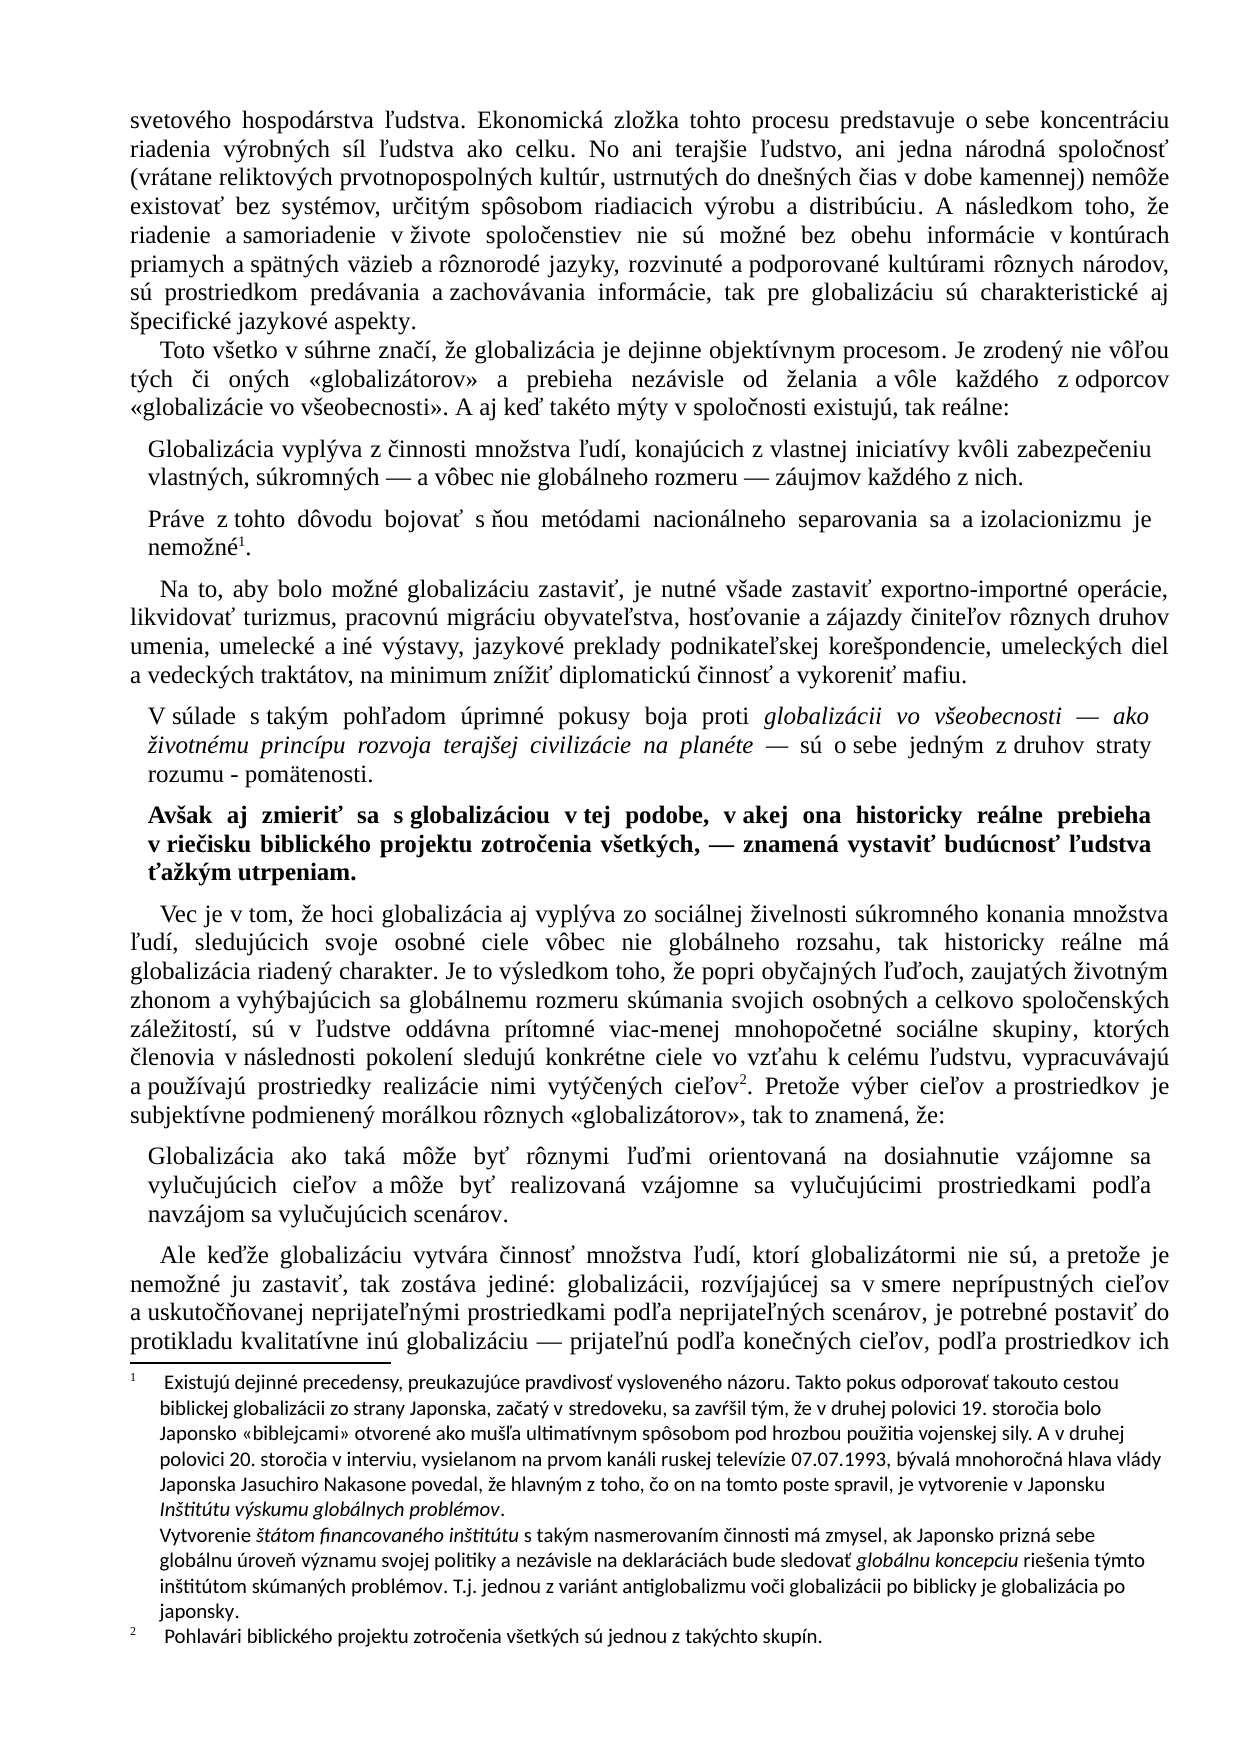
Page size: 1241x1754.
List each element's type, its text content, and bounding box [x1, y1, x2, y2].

text Na to, aby bolo možné globalizáciu zastaviť, je nutné všade zastaviť exportno-importné operácie, likvidovať turizmus, pracovnú migráciu obyvateľstva, hosťovanie a zájazdy činiteľov rôznych druhov umenia, umelecké a iné výstavy, jazykové preklady podnikateľskej korešpondencie, umeleckých diel a vedeckých traktátov, na minimum znížiť diplomatickú činnosť a vykoreniť mafiu. [130, 574, 1169, 689]
text Pohlavári biblického projektu zotročenia všetkých sú jednou z takýchto skupín. [130, 1624, 1169, 1649]
text Globalizácia vyplýva z činnosti množstva ľudí, konajúcich z vlastnej iniciatívy kvôli zabezpečeniu vlastných, súkromných — a vôbec nie globálneho rozmeru — záujmov každého z nich. [148, 434, 1152, 491]
text V súlade s takým pohľadom úprimné pokusy boja proti globalizácii vo všeobecnosti — ako životnému princípu rozvoja terajšej civilizácie na planéte — sú o sebe jedným z druhov straty rozumu - pomätenosti. [148, 701, 1152, 787]
text svetového hospodárstva ľudstva. Ekonomická zložka tohto procesu predstavuje o sebe koncentráciu riadenia výrobných síl ľudstva ako celku. No ani terajšie ľudstvo, ani jedna národná spoločnosť (vrátane reliktových prvotnopospolných kultúr, ustrnutých do dnešných čias v dobe kamennej) nemôže existovať bez systémov, určitým spôsobom riadiacich výrobu a distribúciu. А následkom toho, že riadenie a samoriadenie v živote spoločenstiev nie sú možné bez obehu informácie v kontúrach priamych a spätných väzieb a rôznorodé jazyky, rozvinuté a podporované kultúrami rôznych národov, sú prostriedkom predávania a zachovávania informácie, tak pre globalizáciu sú charakteristické aj špecifické jazykové aspekty. [130, 105, 1169, 335]
text Avšak aj zmieriť sa s globalizáciou v tej podobe, v akej ona historicky reálne prebieha v riečisku biblického projektu zotročenia všetkých, — znamená vystaviť budúcnosť ľudstva ťažkým utrpeniam. [148, 800, 1152, 886]
text Práve z tohto dôvodu bojovať s ňou metódami nacionálneho separovania sa a izolacionizmu je nemožné. [148, 504, 1152, 561]
text Toto všetko v súhrne značí, že globalizácia je dejinne objektívnym procesom. Je zrodený nie vôľou tých či oných «globalizátorov» a prebieha nezávisle od želania a vôle každého z odporcov «globalizácie vo všeobecnosti». A aj keď takéto mýty v spoločnosti existujú, tak reálne: [130, 335, 1169, 421]
text Ale keďže globalizáciu vytvára činnosť množstva ľudí, ktorí globalizátormi nie sú, a pretože je nemožné ju zastaviť, tak zostáva jediné: globalizácii, rozvíjajúcej sa v smere neprípustných cieľov a uskutočňovanej neprijateľnými prostriedkami podľa neprijateľných scenárov, je potrebné postaviť do protikladu kvalitatívne inú globalizáciu — prijateľnú podľa konečných cieľov, podľa prostriedkov ich [130, 1240, 1169, 1355]
text Globalizácia ako taká môže byť rôznymi ľuďmi orientovaná na dosiahnutie vzájomne sa vylučujúcich cieľov a môže byť realizovaná vzájomne sa vylučujúcimi prostriedkami podľa navzájom sa vylučujúcich scenárov. [148, 1141, 1152, 1227]
text Vec je v tom, že hoci globalizácia aj vyplýva zo sociálnej živelnosti súkromného konania množstva ľudí, sledujúcich svoje osobné ciele vôbec nie globálneho rozsahu, tak historicky reálne má globalizácia riadený charakter. Je to výsledkom toho, že popri obyčajných ľuďoch, zaujatých životným zhonom a vyhýbajúcich sa globálnemu rozmeru skúmania svojich osobných a celkovo spoločenských záležitostí, sú v ľudstve oddávna prítomné viac-menej mnohopočetné sociálne skupiny, ktorých členovia v následnosti pokolení sledujú konkrétne ciele vo vzťahu k celému ľudstvu, vypracuvávajú a používajú prostriedky realizácie nimi vytýčených cieľov. Pretože výber cieľov a prostriedkov je subjektívne podmienený morálkou rôznych «globalizátorov», tak to znamená, že: [130, 899, 1169, 1129]
text Vytvorenie štátom financovaného inštitútu s takým nasmerovaním činnosti má zmysel, ak Japonsko prizná sebe globálnu úroveň významu svojej politiky a nezávisle na deklaráciách bude sledovať globálnu koncepciu riešenia týmto inštitútom skúmaných problémov. Т.j. jednou z variánt antiglobalizmu voči globalizácii po biblicky je globalizácia po japonsky. [130, 1522, 1169, 1624]
text Еxistujú dejinné precedensy, preukazujúce pravdivosť vysloveného názoru. Таkto pokus odporovať takouto cestou biblickej globalizácii zo strany Japonska, začatý v stredoveku, sa zavŕšil tým, že v druhej polovici 19. storočia bolo Japonsko «biblejcami» otvorené ako mušľa ultimatívnym spôsobom pod hrozbou použitia vojenskej sily. A v druhej polovici 20. storočia v interviu, vysielanom na prvom kanáli ruskej televízie 07.07.1993, bývalá mnohoročná hlava vlády Japonska Jasuchiro Nakasone povedal, že hlavným z toho, čo on na tomto poste spravil, je vytvorenie v Japonsku Inštitútu výskumu globálnych problémov. [130, 1369, 1169, 1522]
